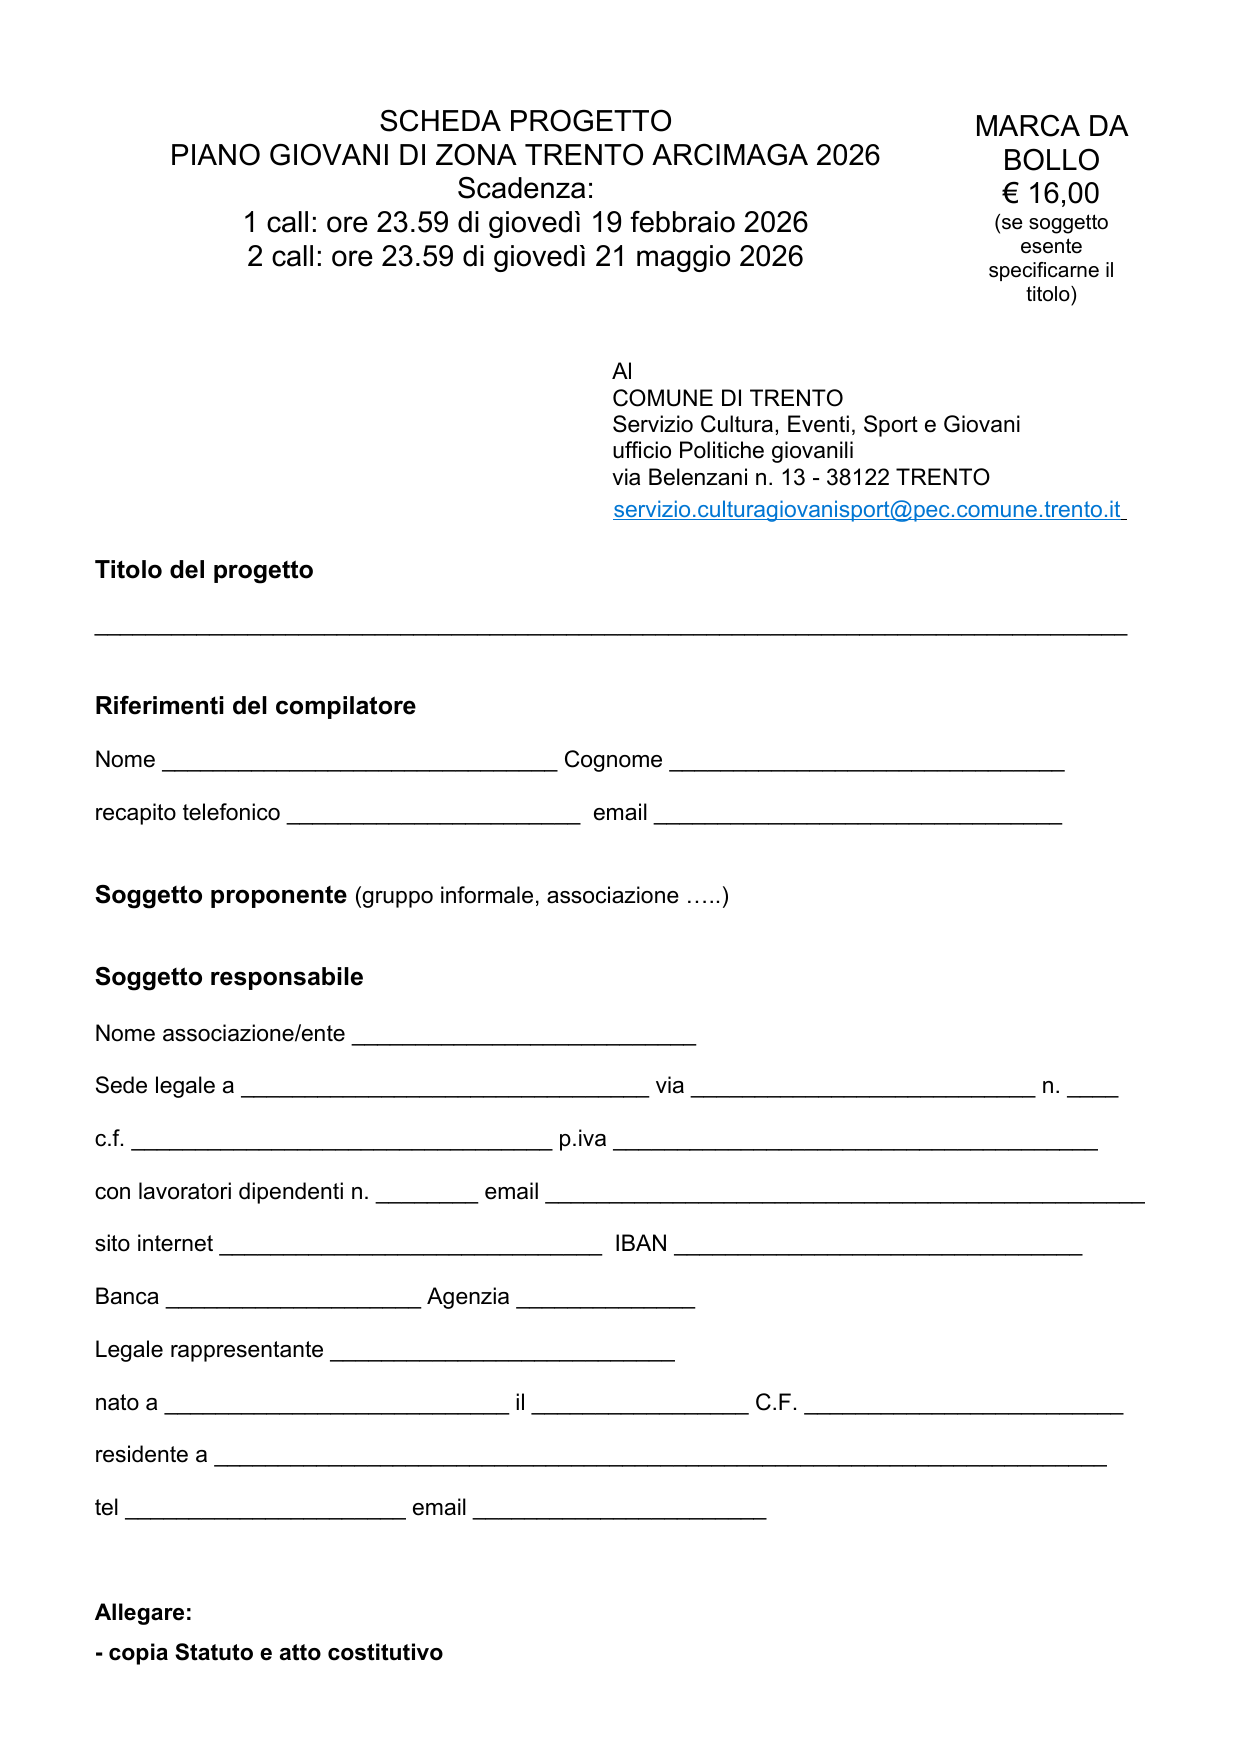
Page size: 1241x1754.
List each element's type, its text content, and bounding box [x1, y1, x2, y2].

text servizio.culturagiovanisport@pec.comune.trento.it [93, 496, 1146, 522]
text con lavoratori dipendenti n. ________ email _______________________________________________ sito internet ______________________________ IBAN ________________________________ Banca ____________________ Agenzia ______________ [94, 1178, 1146, 1309]
text recapito telefonico _______________________ email ________________________________ [94, 799, 1146, 825]
text Al [94, 358, 1146, 385]
text Nome _______________________________ Cognome _______________________________ [94, 746, 1146, 773]
text ufficio Politiche giovanili [94, 437, 1146, 464]
text Soggetto responsabile [94, 962, 1146, 991]
text Riferimenti del compilatore [94, 691, 1146, 720]
text Nome associazione/ente ___________________________ [94, 1019, 1146, 1046]
table_header SCHEDA PROGETTO PIANO GIOVANI DI ZONA TRENTO ARCIMAGA 2026 Scadenza: 1 call: ore 23.59 di giovedì 19 febbraio 2026 2 call: ore 23.59 di giovedì 21 maggio 2026 [95, 90, 957, 306]
text Allegare: [94, 1599, 1146, 1626]
table_header MARCA DA BOLLO € 16,00 (se soggetto esente specificarne il titolo) [957, 90, 1146, 306]
text Soggetto proponente (gruppo informale, associazione …..) [94, 881, 1146, 909]
text Legale rappresentante ___________________________ [94, 1336, 1146, 1362]
text COMUNE DI TRENTO [94, 385, 1146, 411]
text - copia Statuto e atto costitutivo [94, 1639, 1146, 1665]
text tel ______________________ email _______________________ [94, 1494, 1146, 1520]
text via Belenzani n. 13 - 38122 TRENTO [94, 464, 1146, 490]
text _________________________________________________________________________________ [94, 610, 1146, 636]
text Sede legale a ________________________________ via ___________________________ n. ____ c.f. _________________________________ p.iva ______________________________________ [94, 1072, 1146, 1151]
text Titolo del progetto [94, 555, 1146, 583]
text Servizio Cultura, Eventi, Sport e Giovani [94, 411, 1146, 437]
text nato a ___________________________ il _________________ C.F. _________________________ residente a ______________________________________________________________________ [94, 1388, 1146, 1467]
